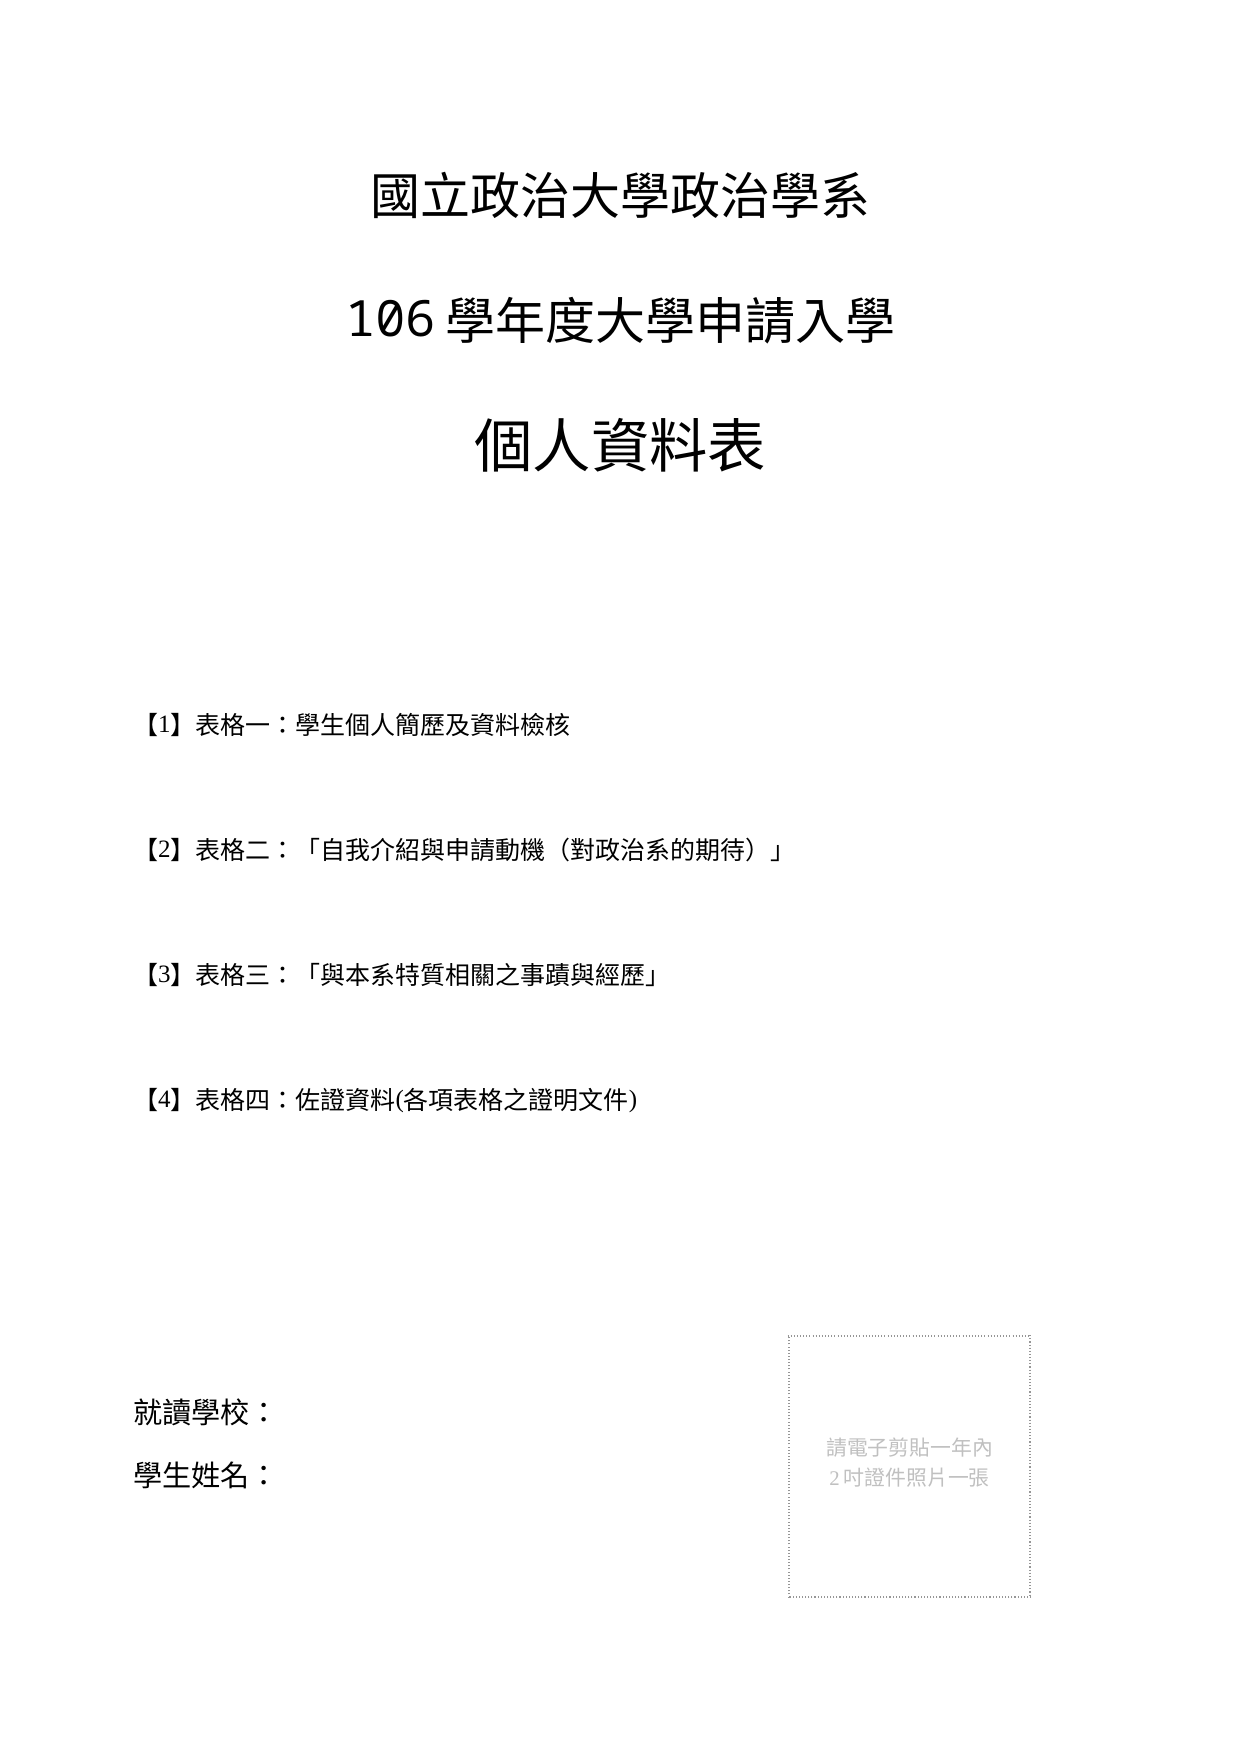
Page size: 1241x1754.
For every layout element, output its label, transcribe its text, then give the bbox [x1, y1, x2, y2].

text 【1】表格一：學生個人簡歷及資料檢核 [133, 682, 1107, 744]
text 請電子剪貼一年內 2吋證件照片一張 [804, 1431, 1014, 1491]
text [1031, 1432, 1107, 1494]
text 國立政治大學政治學系 [133, 119, 1107, 244]
text 106學年度大學申請入學 [133, 244, 1107, 369]
text 個人資料表 [133, 369, 1107, 494]
text 就讀學校： [133, 1369, 787, 1432]
text 【3】表格三：「與本系特質相關之事蹟與經歷」 [133, 932, 1107, 994]
text 學生姓名： [133, 1432, 787, 1494]
text [1031, 1369, 1107, 1432]
text 【4】表格四：佐證資料(各項表格之證明文件) [133, 1057, 1107, 1119]
text 【2】表格二：「自我介紹與申請動機（對政治系的期待）」 [133, 807, 1107, 869]
